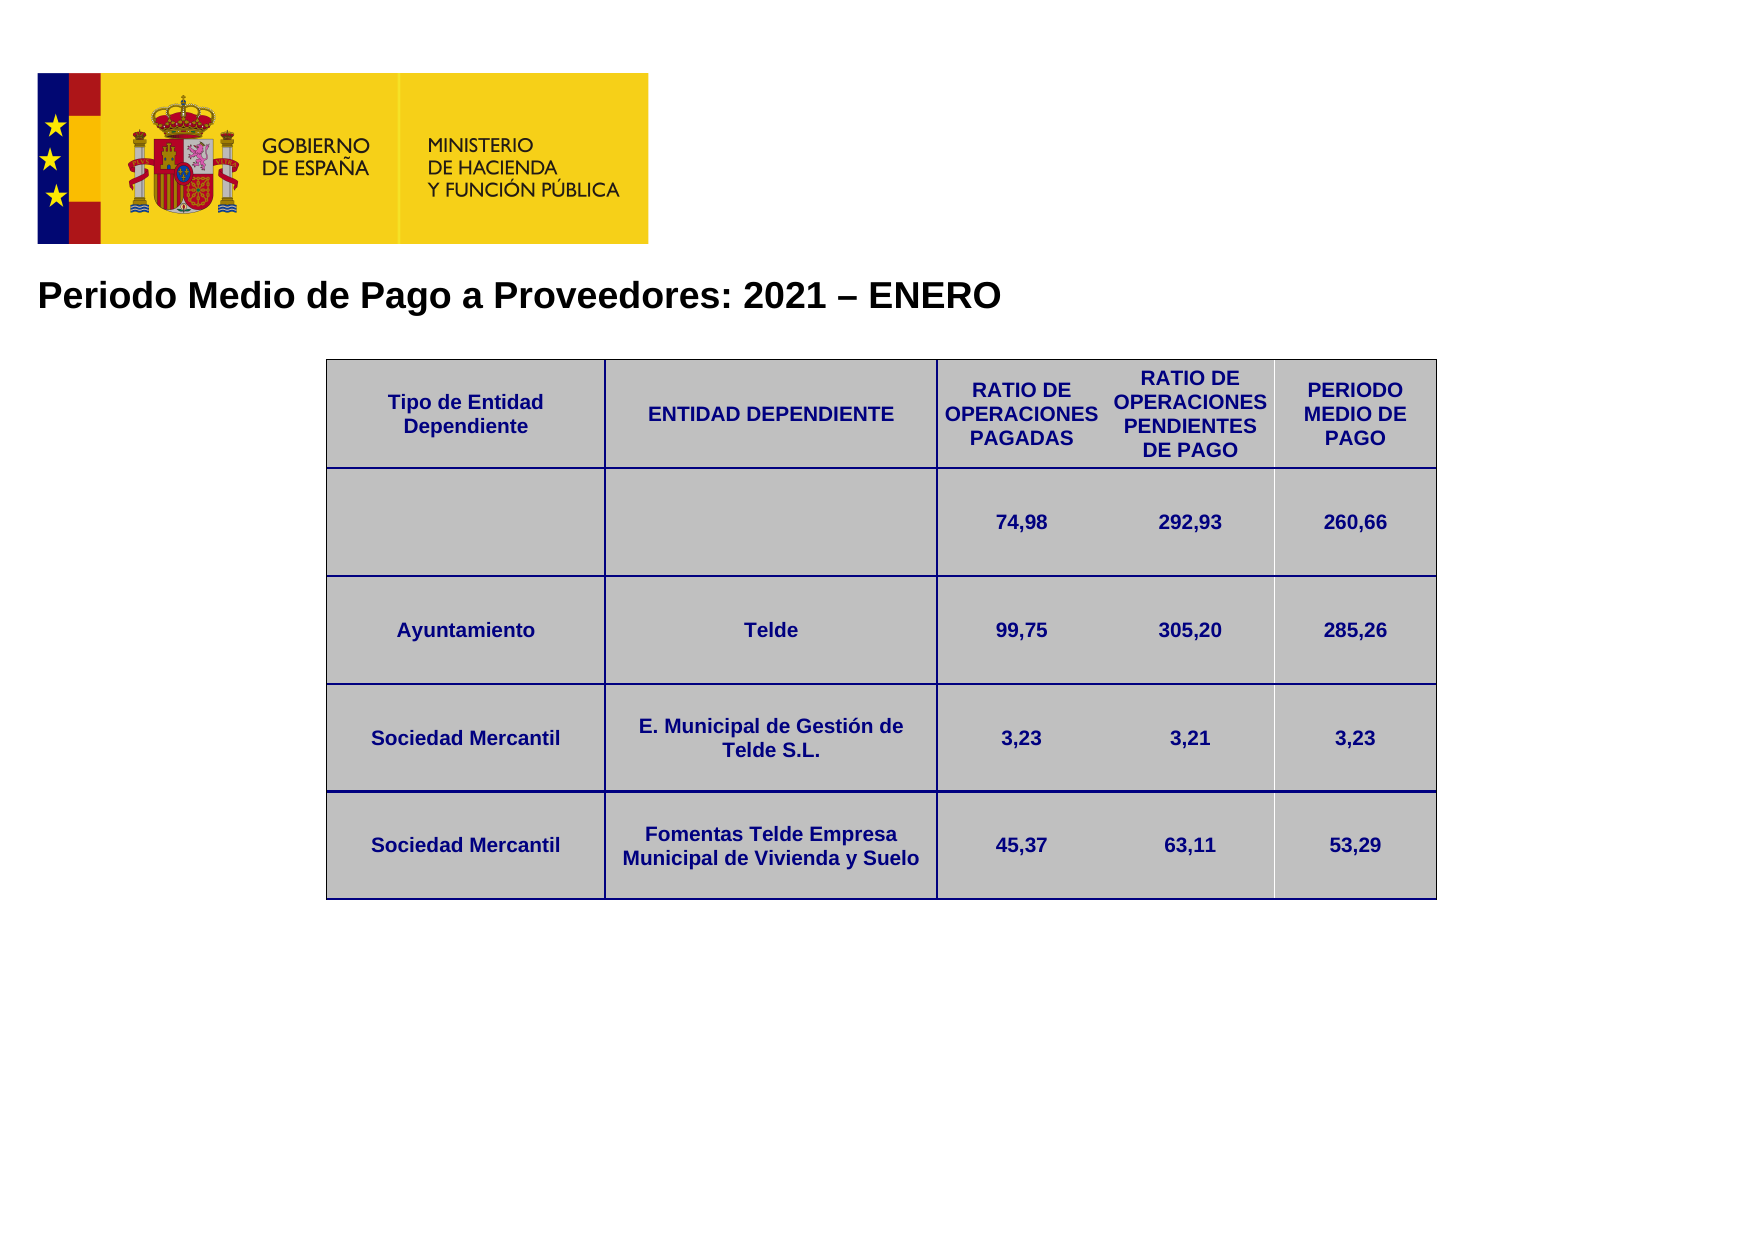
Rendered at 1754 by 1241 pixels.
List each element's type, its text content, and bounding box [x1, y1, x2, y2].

text Periodo Medio de Pago a Proveedores: 2021 – ENERO [37, 273, 1725, 316]
table_cell Fomentas Telde Empresa Municipal de Vivienda y Suelo [606, 793, 936, 898]
table_cell [327, 469, 604, 575]
table_cell 99,75 [938, 577, 1106, 683]
table_cell 292,93 [1106, 469, 1274, 575]
table_cell 285,26 [1275, 577, 1436, 683]
table_cell Ayuntamiento [327, 577, 604, 683]
table_cell 3,23 [938, 685, 1106, 790]
picture [37, 73, 649, 244]
table_cell 63,11 [1106, 793, 1274, 898]
table_cell 53,29 [1275, 793, 1436, 898]
table_cell Sociedad Mercantil [327, 793, 604, 898]
table_header Tipo de Entidad Dependiente [327, 360, 604, 467]
table_cell Telde [606, 577, 936, 683]
table_cell 45,37 [938, 793, 1106, 898]
table_header RATIO DE OPERACIONES PAGADAS [938, 360, 1106, 467]
table_cell E. Municipal de Gestión de Telde S.L. [606, 685, 936, 790]
table_cell [606, 469, 936, 575]
table_cell Sociedad Mercantil [327, 685, 604, 790]
table_header ENTIDAD DEPENDIENTE [606, 360, 936, 467]
table_header RATIO DE OPERACIONES PENDIENTES DE PAGO [1106, 360, 1274, 467]
table_cell 3,23 [1275, 685, 1436, 790]
table_header PERIODO MEDIO DE PAGO [1275, 360, 1436, 467]
table_cell 74,98 [938, 469, 1106, 575]
table_cell 3,21 [1106, 685, 1274, 790]
table_cell 260,66 [1275, 469, 1436, 575]
table_cell 305,20 [1106, 577, 1274, 683]
